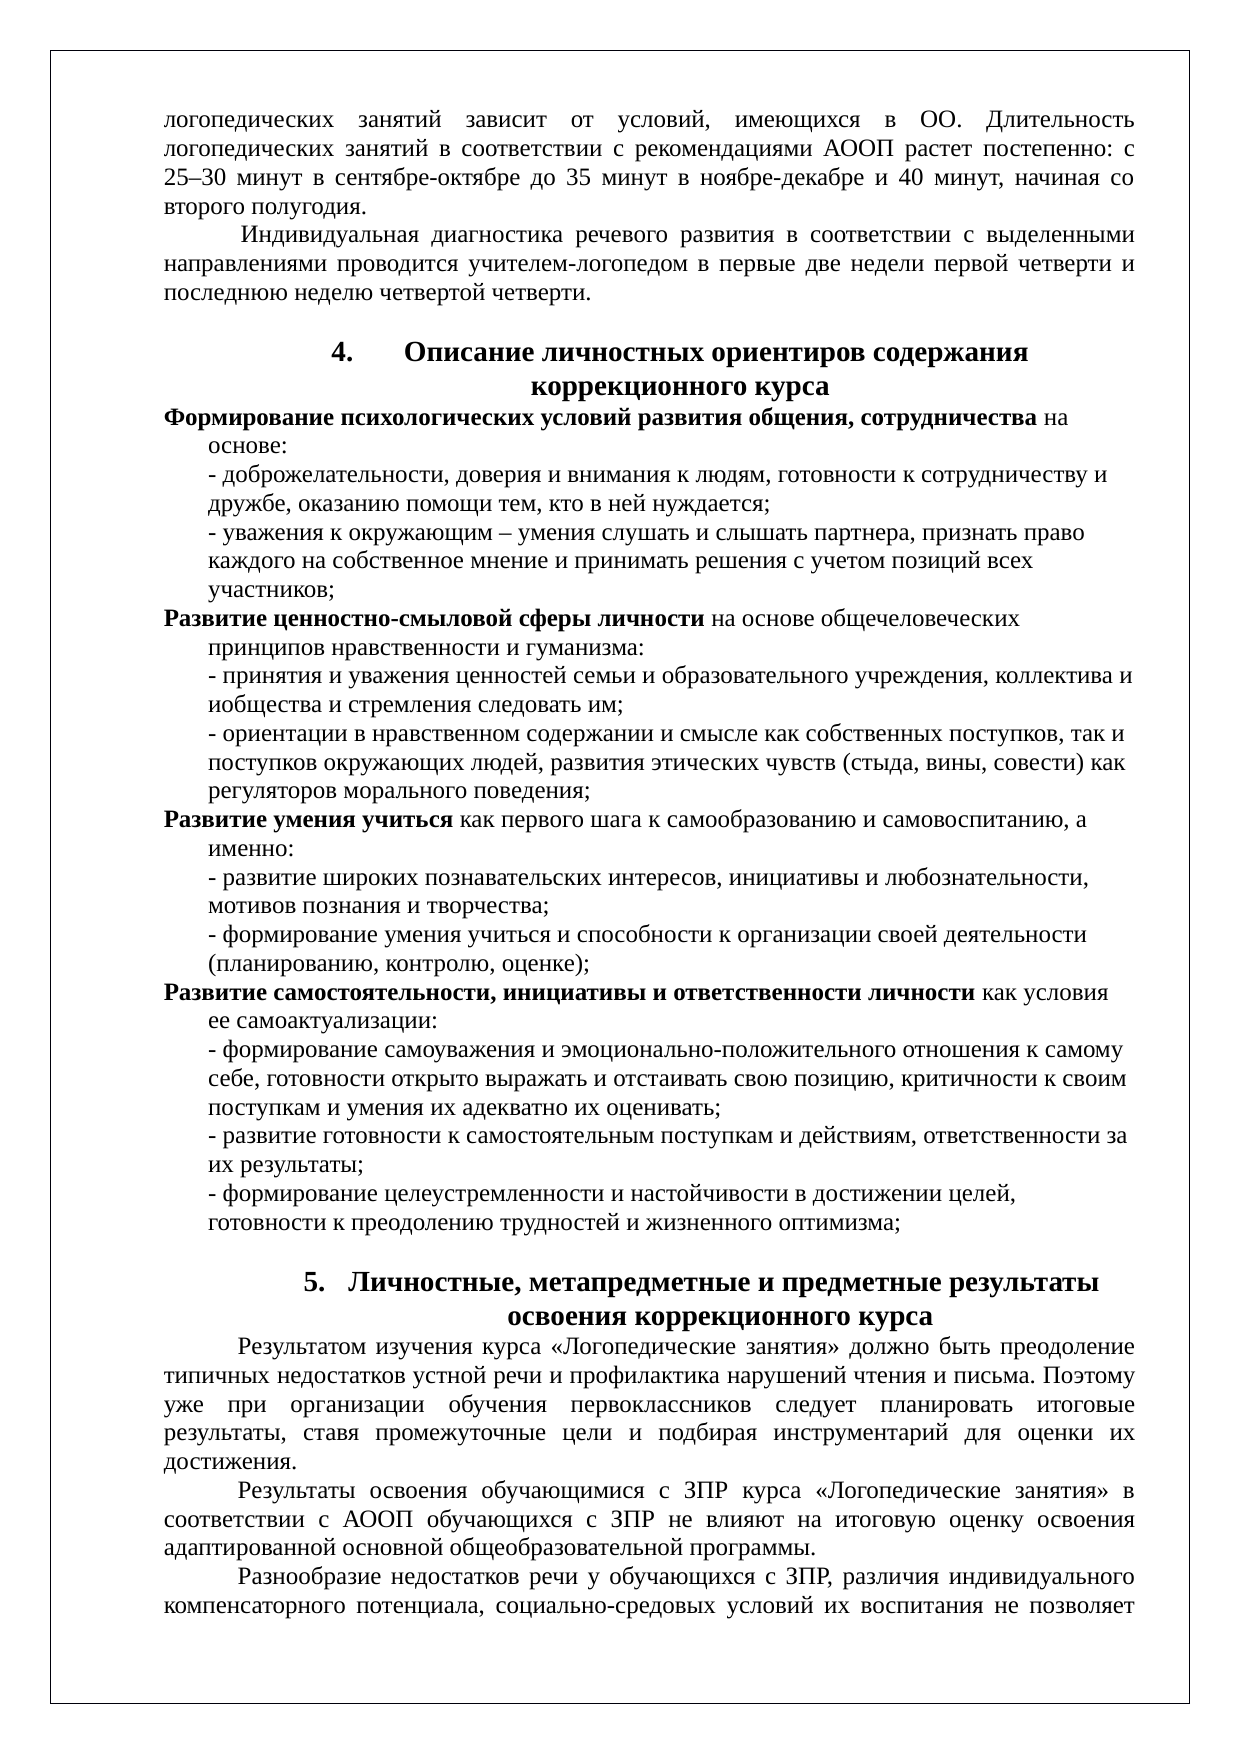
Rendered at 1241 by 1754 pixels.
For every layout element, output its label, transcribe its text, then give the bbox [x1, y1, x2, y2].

text логопедических занятий зависит от условий, имеющихся в ОО. Длительность логопедических занятий в соответствии с рекомендациями АООП растет постепенно: с 25–30 минут в сентябре-октябре до 35 минут в ноябре-декабре и 40 минут, начиная со второго полугодия. [163, 104, 1136, 219]
text Результатом изучения курса «Логопедические занятия» должно быть преодоление типичных недостатков устной речи и профилактика нарушений чтения и письма. Поэтому уже при организации обучения первоклассников следует планировать итоговые результаты, ставя промежуточные цели и подбирая инструментарий для оценки их достижения. [163, 1331, 1136, 1475]
text Формирование психологических условий развития общения, сотрудничества на основе: - доброжелательности, доверия и внимания к людям, готовности к сотрудничеству и дружбе, оказанию помощи тем, кто в ней нуждается; - уважения к окружающим – умения слушать и слышать партнера, признать право каждого на собственное мнение и принимать решения с учетом позиций всех участников; [163, 402, 1136, 603]
text Результаты освоения обучающимися с ЗПР курса «Логопедические занятия» в соответствии с АООП обучающихся с ЗПР не влияют на итоговую оценку освоения адаптированной основной общеобразовательной программы. [163, 1475, 1136, 1561]
text Развитие умения учиться как первого шага к самообразованию и самовоспитанию, а именно: - развитие широких познавательских интересов, инициативы и любознательности, мотивов познания и творчества; - формирование умения учиться и способности к организации своей деятельности (планированию, контролю, оценке); [163, 804, 1136, 977]
list Личностные, метапредметные и предметные результаты освоения коррекционного курса [267, 1264, 1136, 1331]
text Развитие самостоятельности, инициативы и ответственности личности как условия ее самоактуализации: - формирование самоуважения и эмоционально-положительного отношения к самому себе, готовности открыто выражать и отстаивать свою позицию, критичности к своим поступкам и умения их адекватно их оценивать; - развитие готовности к самостоятельным поступкам и действиям, ответственности за их результаты; - формирование целеустремленности и настойчивости в достижении целей, готовности к преодолению трудностей и жизненного оптимизма; [163, 977, 1136, 1235]
list Описание личностных ориентиров содержания коррекционного курса [238, 334, 1121, 402]
text Развитие ценностно-смыловой сферы личности на основе общечеловеческих принципов нравственности и гуманизма: - принятия и уважения ценностей семьи и образовательного учреждения, коллектива и иобщества и стремления следовать им; - ориентации в нравственном содержании и смысле как собственных поступков, так и поступков окружающих людей, развития этических чувств (стыда, вины, совести) как регуляторов морального поведения; [163, 603, 1136, 804]
text Индивидуальная диагностика речевого развития в соответствии с выделенными направлениями проводится учителем-логопедом в первые две недели первой четверти и последнюю неделю четвертой четверти. [163, 219, 1136, 306]
text Разнообразие недостатков речи у обучающихся с ЗПР, различия индивидуального компенсаторного потенциала, социально-средовых условий их воспитания не позволяет [163, 1561, 1136, 1619]
